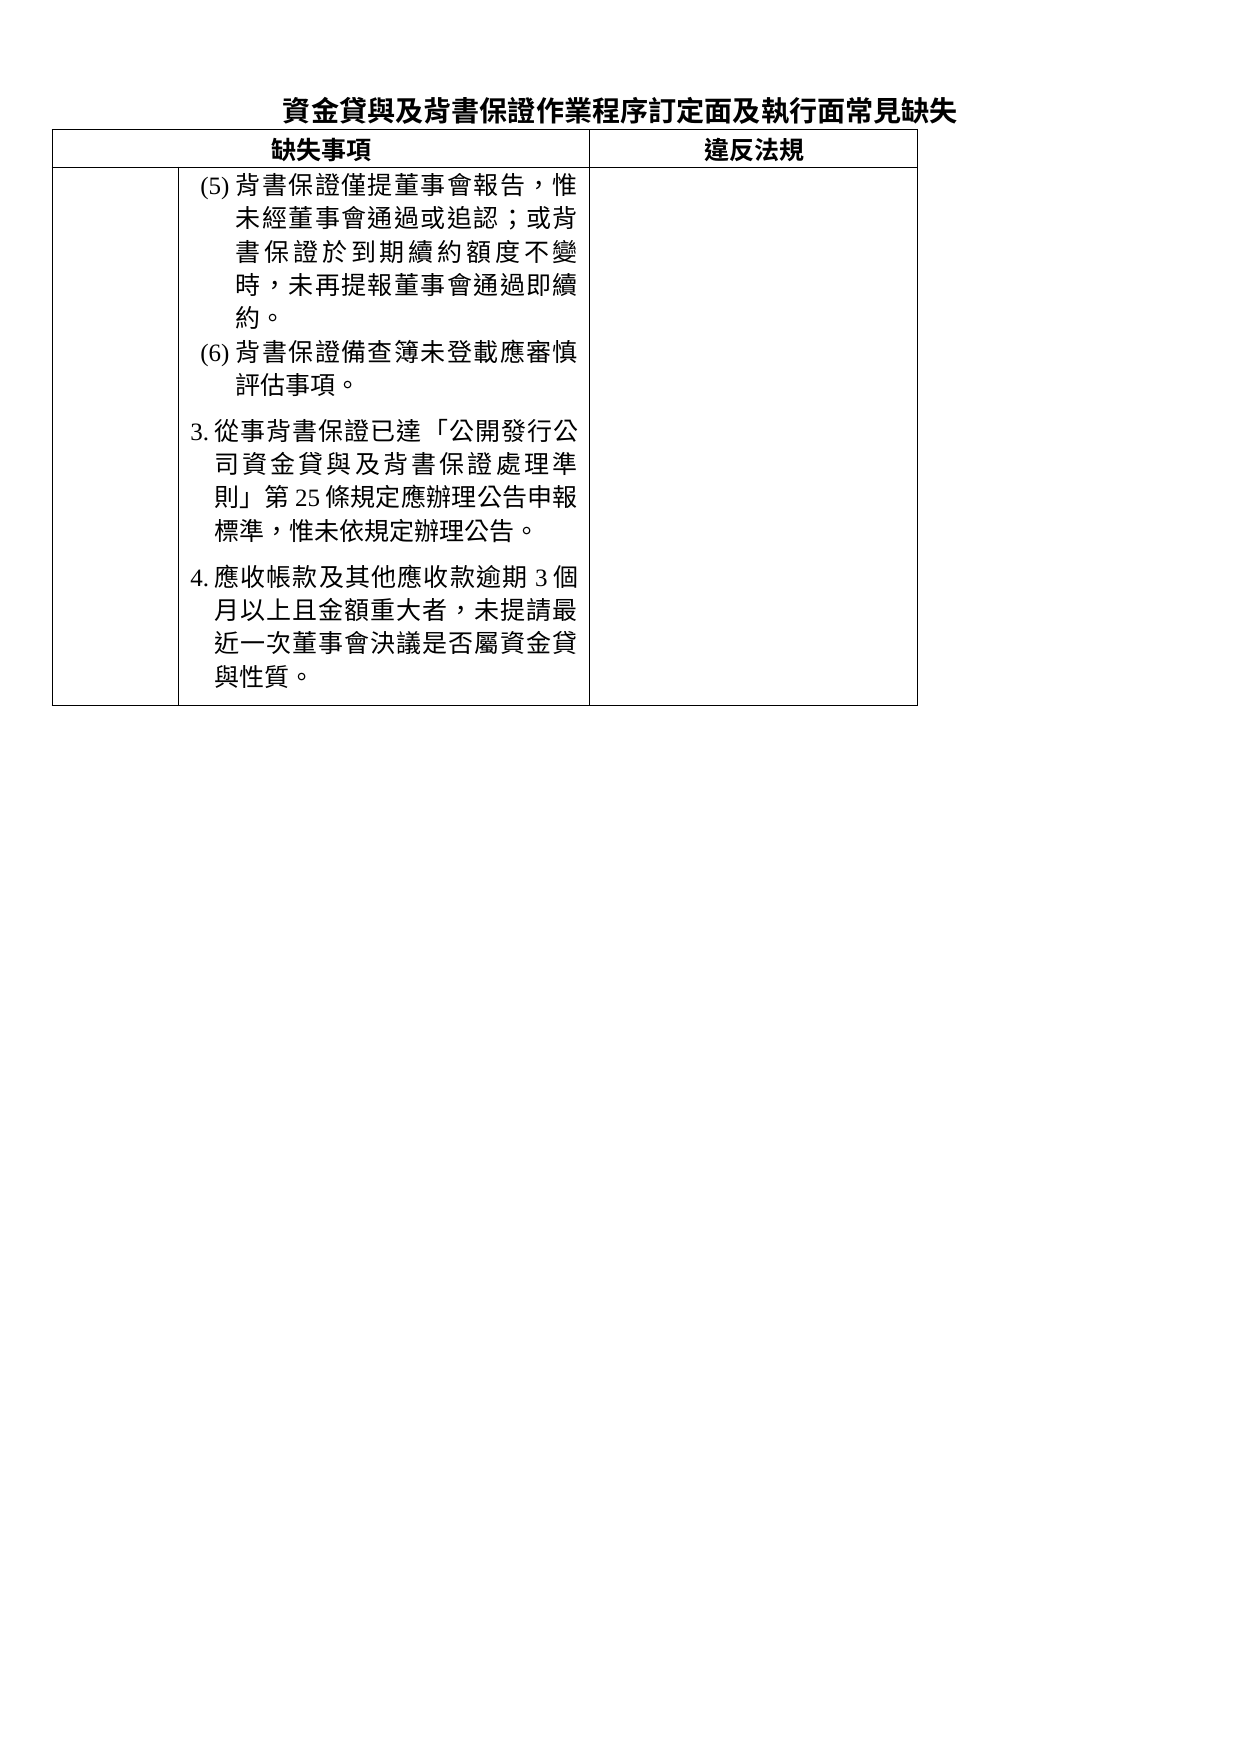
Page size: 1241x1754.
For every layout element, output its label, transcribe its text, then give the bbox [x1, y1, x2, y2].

table_header 缺失事項 [53, 130, 589, 167]
table_cell [53, 168, 178, 705]
table_header 違反法規 [590, 130, 917, 167]
table_cell 公司（或其子公司）訂定之資金貸與及背書保證作業程序，有下列未符規定之情事： 屬短期融通之資金貸與，允許貸與期限得依實際需要延長展期，超過一年或一個營業週期。 因業務往來關係從事資金貸與，未訂定貸與金額與業務往來金額是否相當之評估標準。 未分別就業務往來、短期融通資金訂定資金貸與總額及個別對象之限額。 未訂定公司及其子公司整體得為背書保證之總額及對單一事業背書保證之金額；或未訂定公司及其子公司整體得為背書保證之總額達該公司淨值百分之五十以上，應於股東會說明其必要性及合理性之規範。 子公司從事資金貸與，惟未依規訂定資金貸與他人作業程序。 未以貸與企業之淨值為依據訂定資金貸與總額及個別對象限額。 公司（或其子公司）資金貸與及背書保證實際辦理情形，有下列未符規定之情事： 資金貸與他人期限屆期，未以實際金流償還借款，而逕予展期。 董事會授權董事長對同一貸與對象於董事會決議之一定額度及不超過1年之期間內分次撥貸或循環動用，惟授權董事長之額度超過貸與企業最近期財務報表淨值10%；或公司於資金貸與額度屆期後仍持續撥貸。 資金貸與額度已超過公司所訂個別資金貸與限額規定。 資金貸與備查簿未登載應審慎評估事項。 背書保證僅提董事會報告，惟未經董事會通過或追認；或背書保證於到期續約額度不變時，未再提報董事會通過即續約。 背書保證備查簿未登載應審慎評估事項。 從事背書保證已達「公開發行公司資金貸與及背書保證處理準則」第25條規定應辦理公告申報標準，惟未依規定辦理公告。 應收帳款及其他應收款逾期3個月以上且金額重大者，未提請最近一次董事會決議是否屬資金貸與性質。 [179, 168, 589, 705]
table_cell [590, 168, 917, 705]
